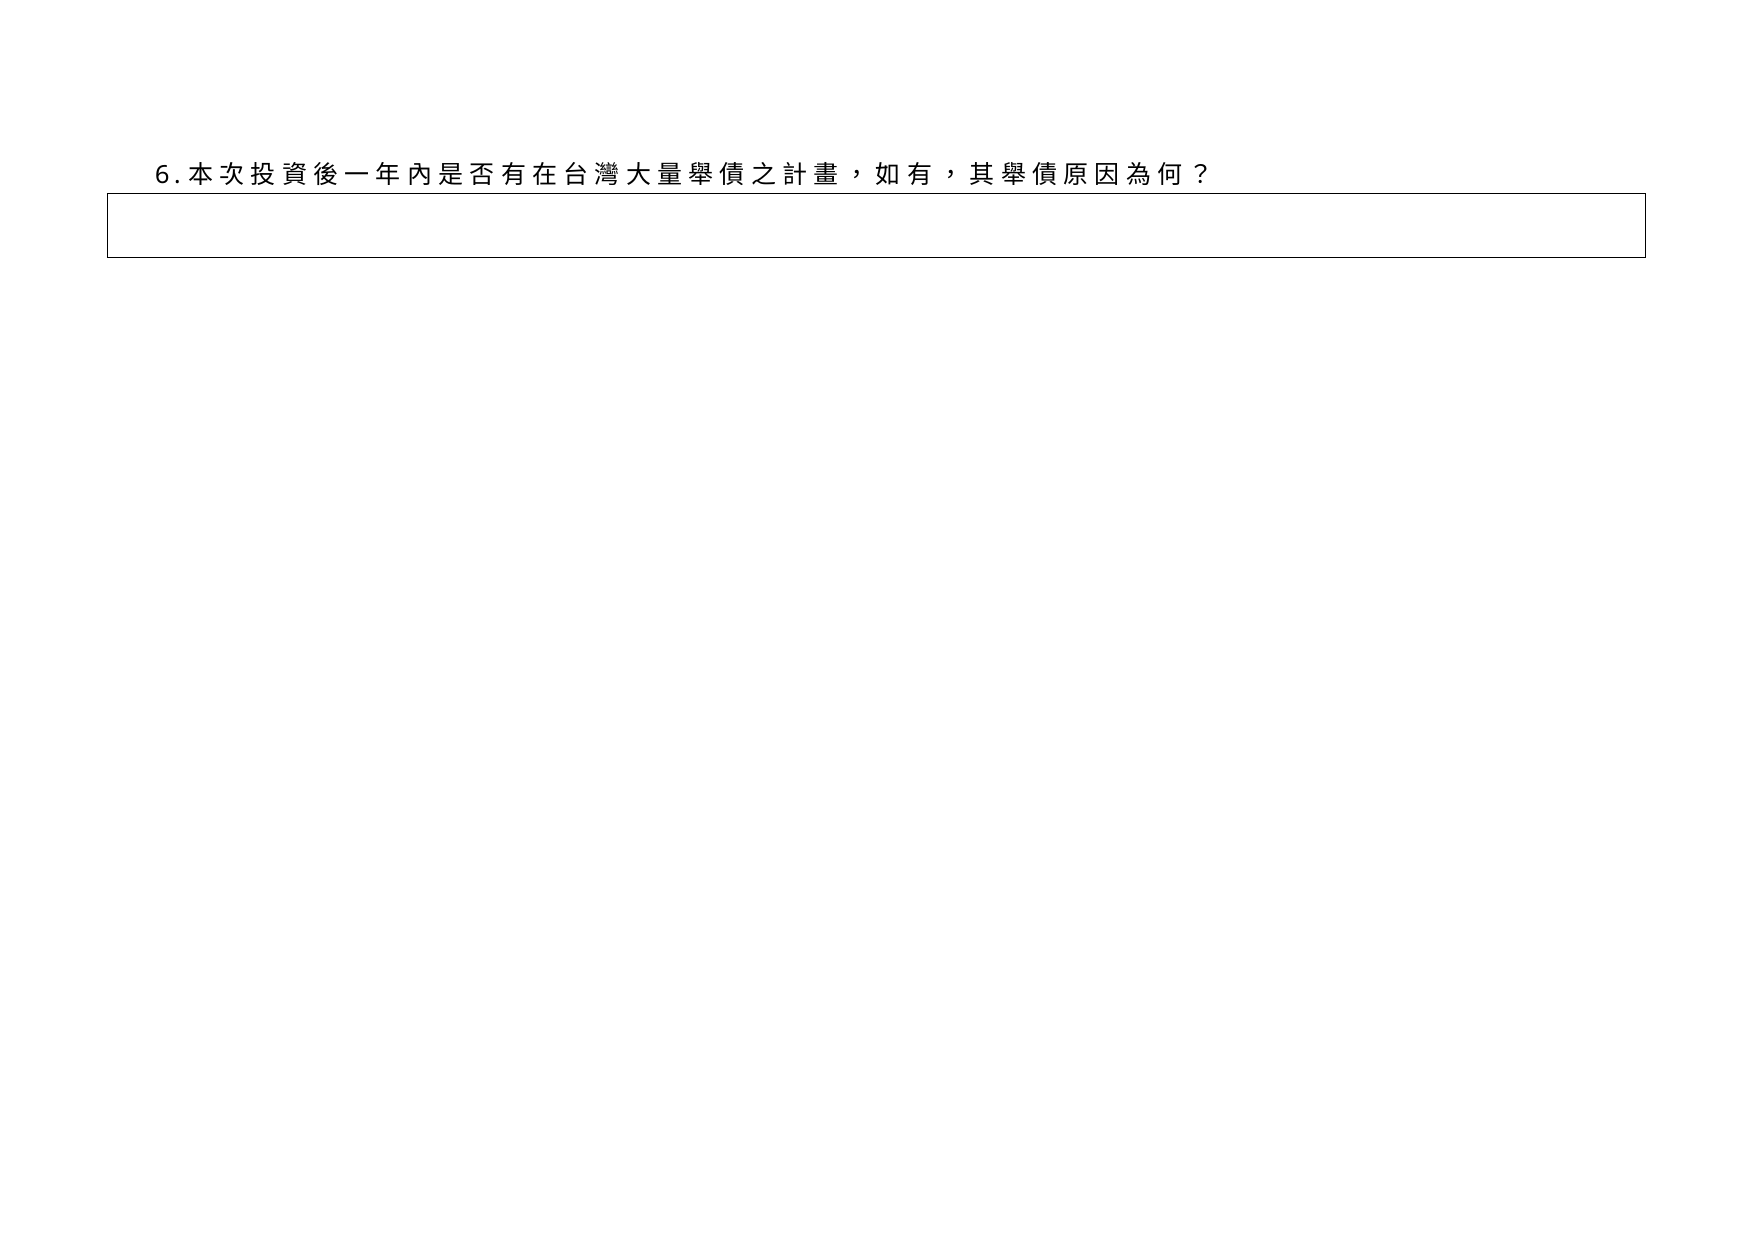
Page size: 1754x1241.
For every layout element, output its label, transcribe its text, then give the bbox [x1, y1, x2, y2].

text 6.本次投資後一年內是否有在台灣大量舉債之計畫，如有，其舉債原因為何？ [60, 131, 1664, 193]
table_header [108, 194, 1645, 257]
